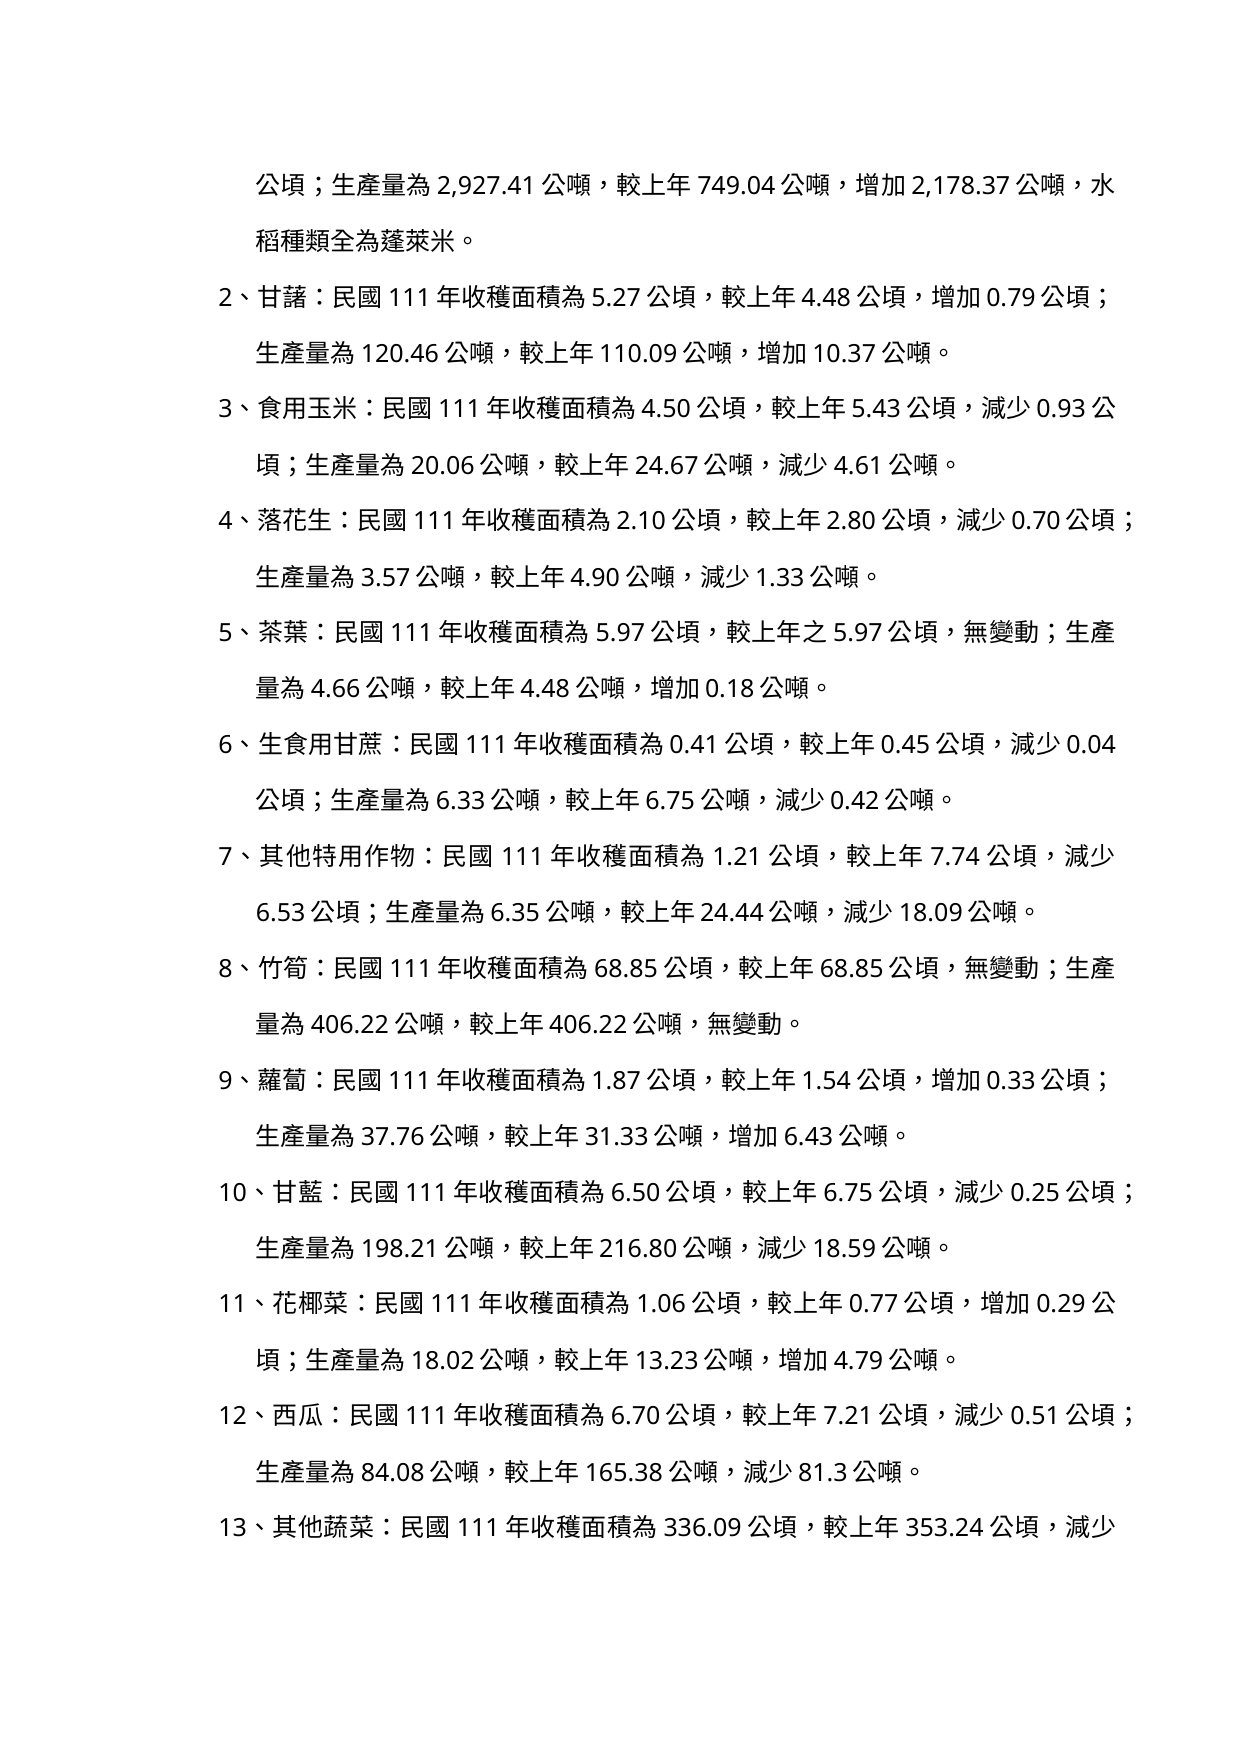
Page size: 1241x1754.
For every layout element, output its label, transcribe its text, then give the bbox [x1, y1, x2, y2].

text 12、西瓜：民國111年收穫面積為6.70公頃，較上年7.21公頃，減少0.51公頃；生產量為84.08公噸，較上年165.38公噸，減少81.3公噸。 [218, 1395, 1116, 1489]
text 9、蘿蔔：民國111年收穫面積為1.87公頃，較上年1.54公頃，增加0.33公頃；生產量為37.76公噸，較上年31.33公噸，增加6.43公噸。 [218, 1059, 1116, 1153]
text 13、其他蔬菜：民國111年收穫面積為336.09公頃，較上年353.24公頃，減少 [218, 1507, 1116, 1544]
text 7、其他特用作物：民國111年收穫面積為1.21公頃，較上年7.74公頃，減少6.53公頃；生產量為6.35公噸，較上年24.44公噸，減少18.09公噸。 [218, 836, 1116, 929]
text 3、食用玉米：民國111年收穫面積為4.50公頃，較上年5.43公頃，減少0.93公頃；生產量為20.06公噸，較上年24.67公噸，減少4.61公噸。 [218, 388, 1116, 482]
text 公頃；生產量為2,927.41公噸，較上年749.04公噸，增加2,178.37公噸，水稻種類全為蓬萊米。 [218, 164, 1116, 258]
text 11、花椰菜：民國111年收穫面積為1.06公頃，較上年0.77公頃，增加0.29公頃；生產量為18.02公噸，較上年13.23公噸，增加4.79公噸。 [218, 1283, 1116, 1377]
text 5、茶葉：民國111年收穫面積為5.97公頃，較上年之5.97公頃，無變動；生產量為4.66公噸，較上年4.48公噸，增加0.18公噸。 [218, 612, 1116, 706]
text 10、甘藍：民國111年收穫面積為6.50公頃，較上年6.75公頃，減少0.25公頃；生產量為198.21公噸，較上年216.80公噸，減少18.59公噸。 [218, 1171, 1116, 1265]
text 8、竹筍：民國111年收穫面積為68.85公頃，較上年68.85公頃，無變動；生產量為406.22公噸，較上年406.22公噸，無變動。 [218, 948, 1116, 1041]
text 4、落花生：民國111年收穫面積為2.10公頃，較上年2.80公頃，減少0.70公頃；生產量為3.57公噸，較上年4.90公噸，減少1.33公噸。 [218, 500, 1116, 594]
text 6、生食用甘蔗：民國111年收穫面積為0.41公頃，較上年0.45公頃，減少0.04公頃；生產量為6.33公噸，較上年6.75公噸，減少0.42公噸。 [218, 724, 1116, 818]
text 2、甘藷：民國111年收穫面積為5.27公頃，較上年4.48公頃，增加0.79公頃；生產量為120.46公噸，較上年110.09公噸，增加10.37公噸。 [218, 276, 1116, 370]
